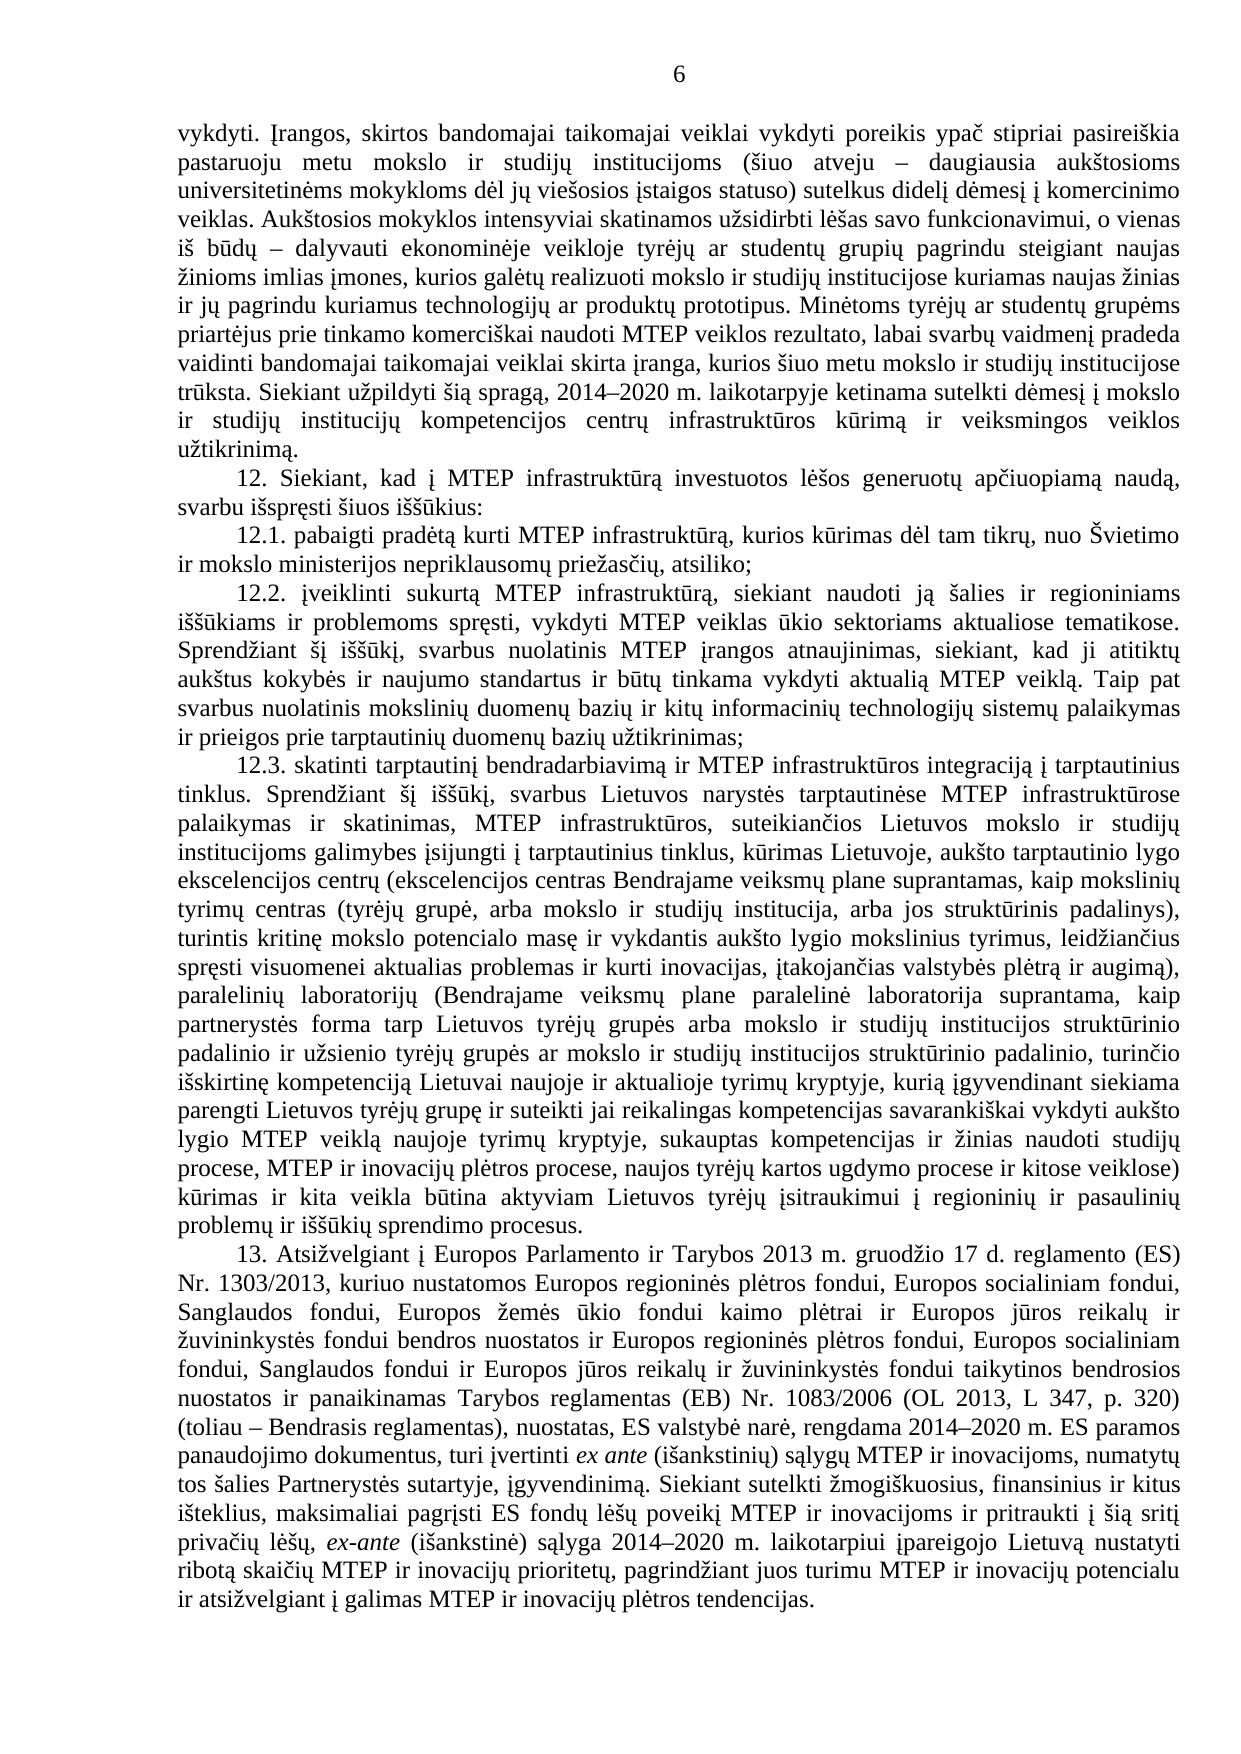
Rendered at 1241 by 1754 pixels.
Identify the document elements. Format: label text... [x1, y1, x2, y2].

text 12.1. pabaigti pradėtą kurti MTEP infrastruktūrą, kurios kūrimas dėl tam tikrų, nuo Švietimo ir mokslo ministerijos nepriklausomų priežasčių, atsiliko; [177, 521, 1181, 578]
text 12.2. įveiklinti sukurtą MTEP infrastruktūrą, siekiant naudoti ją šalies ir regioniniams iššūkiams ir problemoms spręsti, vykdyti MTEP veiklas ūkio sektoriams aktualiose tematikose. Sprendžiant šį iššūkį, svarbus nuolatinis MTEP įrangos atnaujinimas, siekiant, kad ji atitiktų aukštus kokybės ir naujumo standartus ir būtų tinkama vykdyti aktualią MTEP veiklą. Taip pat svarbus nuolatinis mokslinių duomenų bazių ir kitų informacinių technologijų sistemų palaikymas ir prieigos prie tarptautinių duomenų bazių užtikrinimas; [177, 578, 1181, 751]
text vykdyti. Įrangos, skirtos bandomajai taikomajai veiklai vykdyti poreikis ypač stipriai pasireiškia pastaruoju metu mokslo ir studijų institucijoms (šiuo atveju – daugiausia aukštosioms universitetinėms mokykloms dėl jų viešosios įstaigos statuso) sutelkus didelį dėmesį į komercinimo veiklas. Aukštosios mokyklos intensyviai skatinamos užsidirbti lėšas savo funkcionavimui, o vienas iš būdų – dalyvauti ekonominėje veikloje tyrėjų ar studentų grupių pagrindu steigiant naujas žinioms imlias įmones, kurios galėtų realizuoti mokslo ir studijų institucijose kuriamas naujas žinias ir jų pagrindu kuriamus technologijų ar produktų prototipus. Minėtoms tyrėjų ar studentų grupėms priartėjus prie tinkamo komerciškai naudoti MTEP veiklos rezultato, labai svarbų vaidmenį pradeda vaidinti bandomajai taikomajai veiklai skirta įranga, kurios šiuo metu mokslo ir studijų institucijose trūksta. Siekiant užpildyti šią spragą, 2014–2020 m. laikotarpyje ketinama sutelkti dėmesį į mokslo ir studijų institucijų kompetencijos centrų infrastruktūros kūrimą ir veiksmingos veiklos užtikrinimą. [177, 118, 1181, 463]
text 12.3. skatinti tarptautinį bendradarbiavimą ir MTEP infrastruktūros integraciją į tarptautinius tinklus. Sprendžiant šį iššūkį, svarbus Lietuvos narystės tarptautinėse MTEP infrastruktūrose palaikymas ir skatinimas, MTEP infrastruktūros, suteikiančios Lietuvos mokslo ir studijų institucijoms galimybes įsijungti į tarptautinius tinklus, kūrimas Lietuvoje, aukšto tarptautinio lygo ekscelencijos centrų (ekscelencijos centras Bendrajame veiksmų plane suprantamas, kaip mokslinių tyrimų centras (tyrėjų grupė, arba mokslo ir studijų institucija, arba jos struktūrinis padalinys), turintis kritinę mokslo potencialo masę ir vykdantis aukšto lygio mokslinius tyrimus, leidžiančius spręsti visuomenei aktualias problemas ir kurti inovacijas, įtakojančias valstybės plėtrą ir augimą), paralelinių laboratorijų (Bendrajame veiksmų plane paralelinė laboratorija suprantama, kaip partnerystės forma tarp Lietuvos tyrėjų grupės arba mokslo ir studijų institucijos struktūrinio padalinio ir užsienio tyrėjų grupės ar mokslo ir studijų institucijos struktūrinio padalinio, turinčio išskirtinę kompetenciją Lietuvai naujoje ir aktualioje tyrimų kryptyje, kurią įgyvendinant siekiama parengti Lietuvos tyrėjų grupę ir suteikti jai reikalingas kompetencijas savarankiškai vykdyti aukšto lygio MTEP veiklą naujoje tyrimų kryptyje, sukauptas kompetencijas ir žinias naudoti studijų procese, MTEP ir inovacijų plėtros procese, naujos tyrėjų kartos ugdymo procese ir kitose veiklose) kūrimas ir kita veikla būtina aktyviam Lietuvos tyrėjų įsitraukimui į regioninių ir pasaulinių problemų ir iššūkių sprendimo procesus. [177, 751, 1181, 1239]
text 12. Siekiant, kad į MTEP infrastruktūrą investuotos lėšos generuotų apčiuopiamą naudą, svarbu išspręsti šiuos iššūkius: [177, 463, 1181, 521]
text 13. Atsižvelgiant į Europos Parlamento ir Tarybos 2013 m. gruodžio 17 d. reglamento (ES) Nr. 1303/2013, kuriuo nustatomos Europos regioninės plėtros fondui, Europos socialiniam fondui, Sanglaudos fondui, Europos žemės ūkio fondui kaimo plėtrai ir Europos jūros reikalų ir žuvininkystės fondui bendros nuostatos ir Europos regioninės plėtros fondui, Europos socialiniam fondui, Sanglaudos fondui ir Europos jūros reikalų ir žuvininkystės fondui taikytinos bendrosios nuostatos ir panaikinamas Tarybos reglamentas (EB) Nr. 1083/2006 (OL 2013, L 347, p. 320) (toliau – Bendrasis reglamentas), nuostatas, ES valstybė narė, rengdama 2014–2020 m. ES paramos panaudojimo dokumentus, turi įvertinti ex ante (išankstinių) sąlygų MTEP ir inovacijoms, numatytų tos šalies Partnerystės sutartyje, įgyvendinimą. Siekiant sutelkti žmogiškuosius, finansinius ir kitus išteklius, maksimaliai pagrįsti ES fondų lėšų poveikį MTEP ir inovacijoms ir pritraukti į šią sritį privačių lėšų, ex-ante (išankstinė) sąlyga 2014–2020 m. laikotarpiui įpareigojo Lietuvą nustatyti ribotą skaičių MTEP ir inovacijų prioritetų, pagrindžiant juos turimu MTEP ir inovacijų potencialu ir atsižvelgiant į galimas MTEP ir inovacijų plėtros tendencijas. [177, 1239, 1181, 1613]
